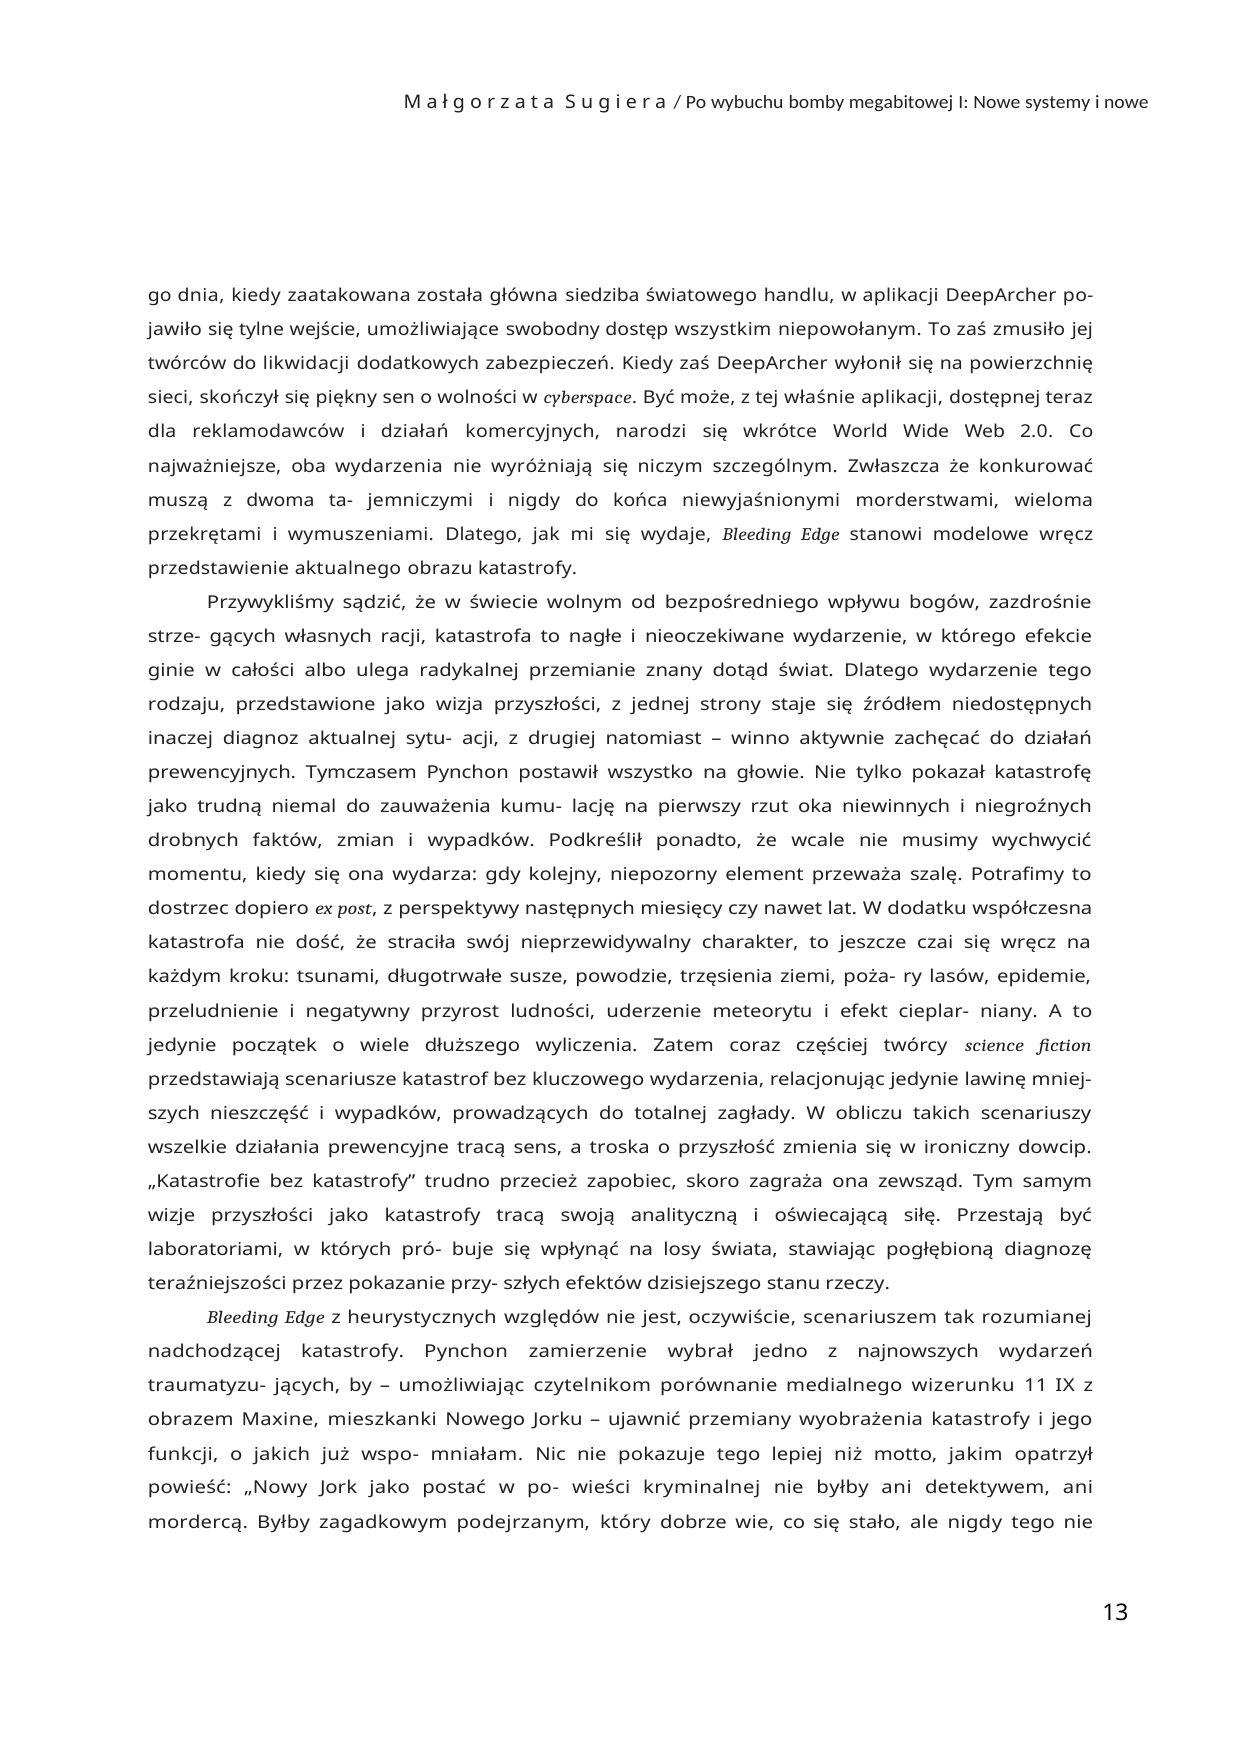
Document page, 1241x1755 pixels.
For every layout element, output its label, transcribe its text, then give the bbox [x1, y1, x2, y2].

text Przywykliśmy sądzić, że w świecie wolnym od bezpośredniego wpływu bogów, zazdrośnie strze- gących własnych racji, katastrofa to nagłe i nieoczekiwane wydarzenie, w którego efekcie ginie w całości albo ulega radykalnej przemianie znany dotąd świat. Dlatego wydarzenie tego rodzaju, przedstawione jako wizja przyszłości, z jednej strony staje się źródłem niedostępnych inaczej diagnoz aktualnej sytu- acji, z drugiej natomiast – winno aktywnie zachęcać do działań prewencyjnych. Tymczasem Pynchon postawił wszystko na głowie. Nie tylko pokazał katastrofę jako trudną niemal do zauważenia kumu- lację na pierwszy rzut oka niewinnych i niegroźnych drobnych faktów, zmian i wypadków. Podkreślił ponadto, że wcale nie musimy wychwycić momentu, kiedy się ona wydarza: gdy kolejny, niepozorny element przeważa szalę. Potrafimy to dostrzec dopiero ex post, z perspektywy następnych miesięcy czy nawet lat. W dodatku współczesna katastrofa nie dość, że straciła swój nieprzewidywalny charakter, to jeszcze czai się wręcz na każdym kroku: tsunami, długotrwałe susze, powodzie, trzęsienia ziemi, poża- ry lasów, epidemie, przeludnienie i negatywny przyrost ludności, uderzenie meteorytu i efekt cieplar- niany. A to jedynie początek o wiele dłuższego wyliczenia. Zatem coraz częściej twórcy science fiction przedstawiają scenariusze katastrof bez kluczowego wydarzenia, relacjonując jedynie lawinę mniej- szych nieszczęść i wypadków, prowadzących do totalnej zagłady. W obliczu takich scenariuszy wszelkie działania prewencyjne tracą sens, a troska o przyszłość zmienia się w ironiczny dowcip. „Katastrofie bez katastrofy” trudno przecież zapobiec, skoro zagraża ona zewsząd. Tym samym wizje przyszłości jako katastrofy tracą swoją analityczną i oświecającą siłę. Przestają być laboratoriami, w których pró- buje się wpłynąć na losy świata, stawiając pogłębioną diagnozę teraźniejszości przez pokazanie przy- szłych efektów dzisiejszego stanu rzeczy. [148, 589, 1093, 1295]
text Bleeding Edge z heurystycznych względów nie jest, oczywiście, scenariuszem tak rozumianej nadchodzącej katastrofy. Pynchon zamierzenie wybrał jedno z najnowszych wydarzeń traumatyzu- jących, by – umożliwiając czytelnikom porównanie medialnego wizerunku 11 IX z obrazem Maxine, mieszkanki Nowego Jorku – ujawnić przemiany wyobrażenia katastrofy i jego funkcji, o jakich już wspo- mniałam. Nic nie pokazuje tego lepiej niż motto, jakim opatrzył powieść: „Nowy Jork jako postać w po- wieści kryminalnej nie byłby ani detektywem, ani mordercą. Byłby zagadkowym podejrzanym, który dobrze wie, co się stało, ale nigdy tego nie [148, 1305, 1093, 1533]
text go dnia, kiedy zaatakowana została główna siedziba światowego handlu, w aplikacji DeepArcher po- jawiło się tylne wejście, umożliwiające swobodny dostęp wszystkim niepowołanym. To zaś zmusiło jej twórców do likwidacji dodatkowych zabezpieczeń. Kiedy zaś DeepArcher wyłonił się na powierzchnię sieci, skończył się piękny sen o wolności w cyberspace. Być może, z tej właśnie aplikacji, dostępnej teraz dla reklamodawców i działań komercyjnych, narodzi się wkrótce World Wide Web 2.0. Co najważniejsze, oba wydarzenia nie wyróżniają się niczym szczególnym. Zwłaszcza że konkurować muszą z dwoma ta- jemniczymi i nigdy do końca niewyjaśnionymi morderstwami, wieloma przekrętami i wymuszeniami. Dlatego, jak mi się wydaje, Bleeding Edge stanowi modelowe wręcz przedstawienie aktualnego obrazu katastrofy. [148, 283, 1093, 579]
